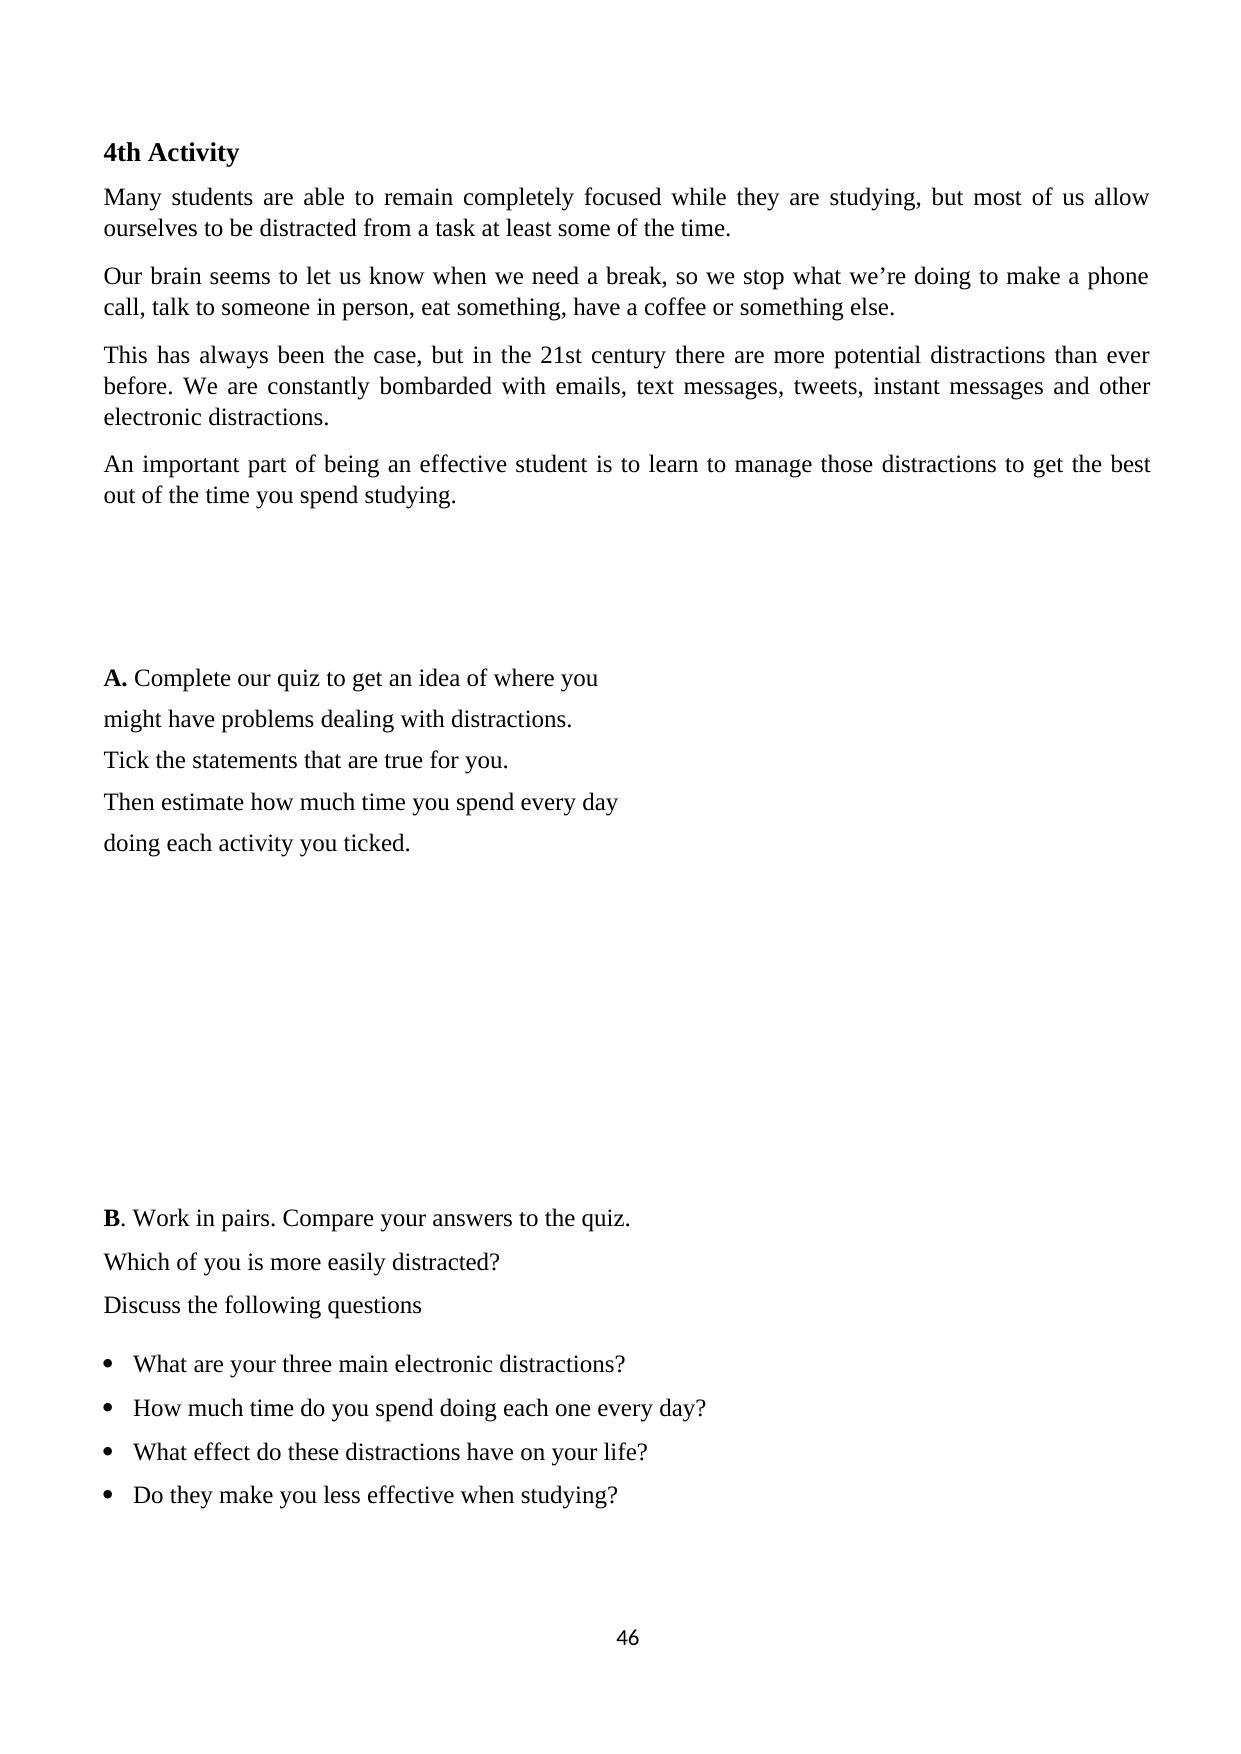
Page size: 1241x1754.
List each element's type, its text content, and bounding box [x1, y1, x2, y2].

text might have problems dealing with distractions. [103, 704, 1152, 733]
text doing each activity you ticked. [103, 828, 1152, 857]
text Tick the statements that are true for you. [103, 746, 1152, 774]
text A. Complete our quiz to get an idea of where you [103, 663, 1152, 692]
text Discuss the following questions [103, 1290, 1152, 1319]
text B. Work in pairs. Compare your answers to the quiz. [103, 1203, 1152, 1232]
text An important part of being an effective student is to learn to manage those distractions to get the best out of the time you spend studying. [103, 449, 1152, 509]
list What are your three main electronic distractions? [103, 1349, 1152, 1378]
list How much time do you spend doing each one every day? [103, 1393, 1152, 1422]
text Then estimate how much time you spend every day [103, 787, 1152, 816]
text Many students are able to remain completely focused while they are studying, but most of us allow ourselves to be distracted from a task at least some of the time. [103, 182, 1152, 242]
text Our brain seems to let us know when we need a break, so we stop what we’re doing to make a phone call, talk to someone in person, eat something, have a coffee or something else. [103, 261, 1152, 321]
list What effect do these distractions have on your life? [103, 1437, 1152, 1465]
text Which of you is more easily distracted? [103, 1247, 1152, 1276]
list Do they make you less effective when studying? [103, 1480, 1152, 1509]
text 4th Activity [103, 136, 1152, 167]
text This has always been the case, but in the 21st century there are more potential distractions than ever before. We are constantly bombarded with emails, text messages, tweets, instant messages and other electronic distractions. [103, 340, 1152, 431]
